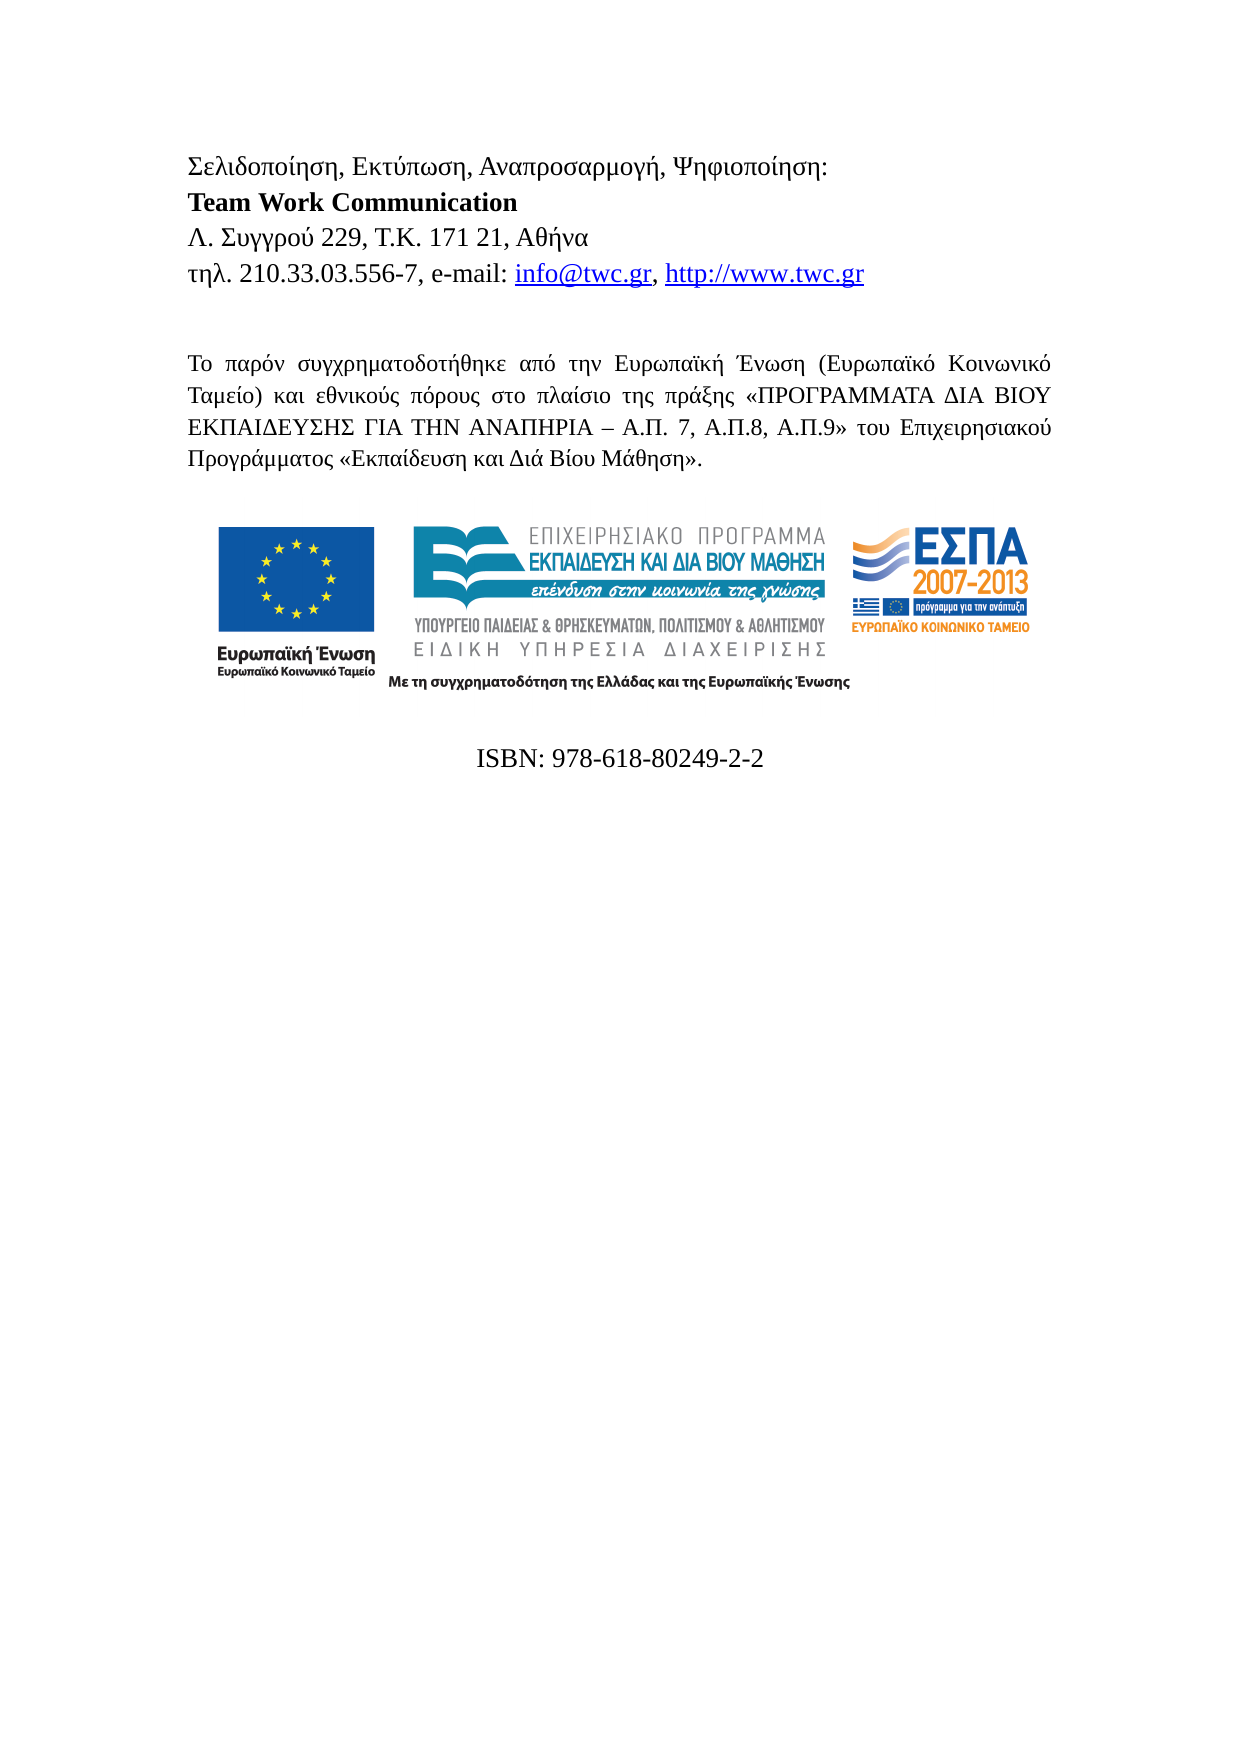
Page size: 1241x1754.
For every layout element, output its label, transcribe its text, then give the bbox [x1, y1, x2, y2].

text τηλ. 210.33.03.556-7, e-mail: info@twc.gr, http://www.twc.gr [187, 257, 1053, 288]
text Team Work Communication [187, 186, 1053, 217]
picture [187, 497, 1051, 717]
text ISBN: 978-618-80249-2-2 [187, 742, 1053, 773]
text Λ. Συγγρού 229, Τ.Κ. 171 21, Αθήνα [187, 221, 1053, 253]
text Το παρόν συγχρηματοδοτήθηκε από την Ευρωπαϊκή Ένωση (Ευρωπαϊκό Κοινωνικό Ταμείο) και εθνικούς πόρους στο πλαίσιο της πράξης «ΠΡΟΓΡΑΜΜΑΤΑ ΔΙΑ ΒΙΟΥ ΕΚΠΑΙΔΕΥΣΗΣ ΓΙΑ ΤΗΝ ΑΝΑΠΗΡΙΑ – Α.Π. 7, Α.Π.8, Α.Π.9» του Επιχειρησιακού Προγράμματος «Εκπαίδευση και Διά Βίου Μάθηση». [187, 349, 1053, 472]
text Σελιδοποίηση, Εκτύπωση, Αναπροσαρμογή, Ψηφιοποίηση: [187, 150, 1053, 181]
